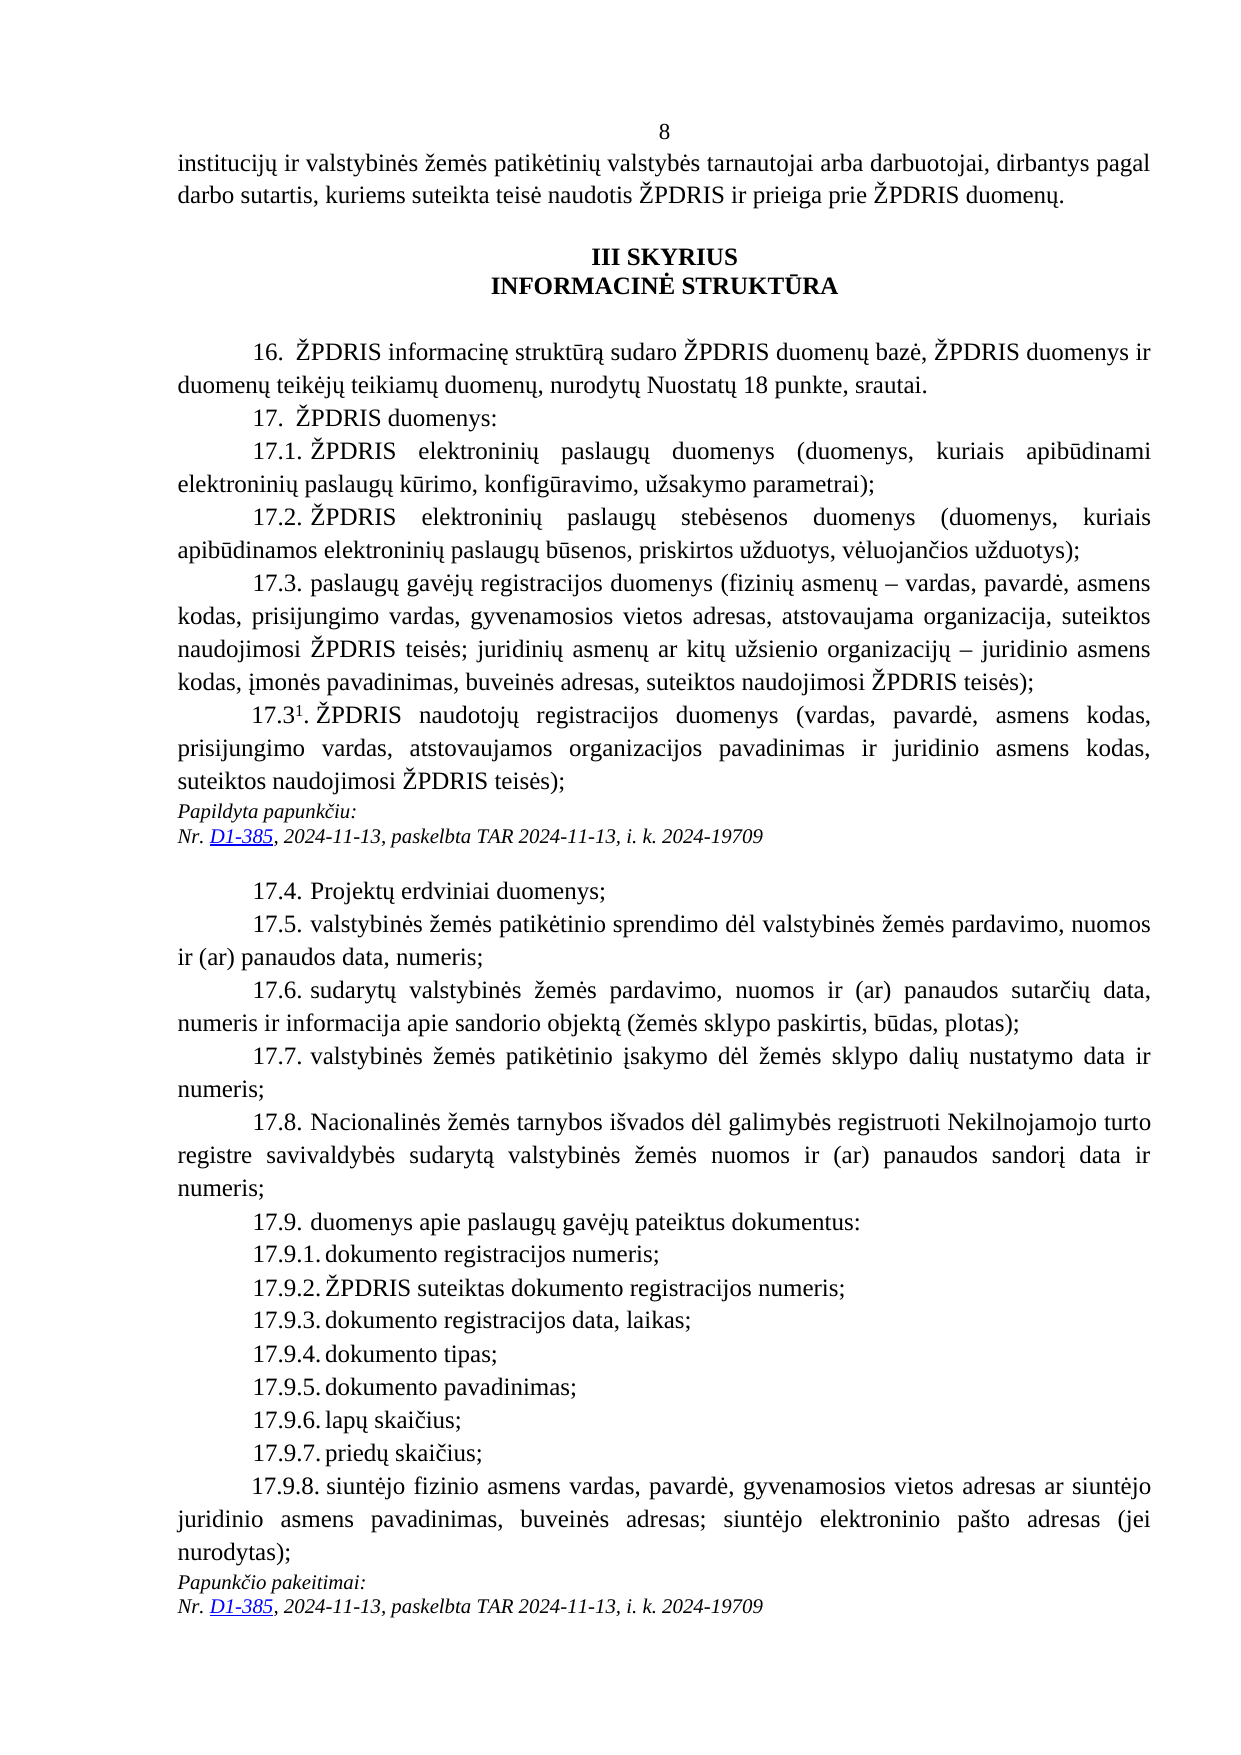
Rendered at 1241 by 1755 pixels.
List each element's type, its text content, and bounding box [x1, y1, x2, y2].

text 17.31. ŽPDRIS naudotojų registracijos duomenys (vardas, pavardė, asmens kodas, prisijungimo vardas, atstovaujamos organizacijos pavadinimas ir juridinio asmens kodas, suteiktos naudojimosi ŽPDRIS teisės); [177, 700, 1152, 795]
text 17.9.5. dokumento pavadinimas; [177, 1372, 1152, 1400]
text INFORMACINĖ STRUKTŪRA [177, 271, 1152, 300]
text Papunkčio pakeitimai: [177, 1570, 1152, 1594]
text 17.6. sudarytų valstybinės žemės pardavimo, nuomos ir (ar) panaudos sutarčių data, numeris ir informacija apie sandorio objektą (žemės sklypo paskirtis, būdas, plotas); [177, 975, 1152, 1037]
text Nr. D1-385, 2024-11-13, paskelbta TAR 2024-11-13, i. k. 2024-19709 [177, 823, 1152, 848]
text institucijų ir valstybinės žemės patikėtinių valstybės tarnautojai arba darbuotojai, dirbantys pagal darbo sutartis, kuriems suteikta teisė naudotis ŽPDRIS ir prieiga prie ŽPDRIS duomenų. [177, 148, 1152, 209]
text 17.9.1. dokumento registracijos numeris; [177, 1239, 1152, 1268]
text 17.1. ŽPDRIS elektroninių paslaugų duomenys (duomenys, kuriais apibūdinami elektroninių paslaugų kūrimo, konfigūravimo, užsakymo parametrai); [177, 436, 1152, 498]
text 17.7. valstybinės žemės patikėtinio įsakymo dėl žemės sklypo dalių nustatymo data ir numeris; [177, 1041, 1152, 1103]
text 17.9.8. siuntėjo fizinio asmens vardas, pavardė, gyvenamosios vietos adresas ar siuntėjo juridinio asmens pavadinimas, buveinės adresas; siuntėjo elektroninio pašto adresas (jei nurodytas); [177, 1471, 1152, 1566]
text 17.9.6. lapų skaičius; [177, 1405, 1152, 1433]
text Nr. D1-385, 2024-11-13, paskelbta TAR 2024-11-13, i. k. 2024-19709 [177, 1594, 1152, 1618]
text 17.9.2. ŽPDRIS suteiktas dokumento registracijos numeris; [177, 1273, 1152, 1301]
text 17.9. duomenys apie paslaugų gavėjų pateiktus dokumentus: [177, 1207, 1152, 1235]
text III SKYRIUS [177, 242, 1152, 271]
text 17.2. ŽPDRIS elektroninių paslaugų stebėsenos duomenys (duomenys, kuriais apibūdinamos elektroninių paslaugų būsenos, priskirtos užduotys, vėluojančios užduotys); [177, 502, 1152, 564]
text Papildyta papunkčiu: [177, 799, 1152, 823]
text 16. ŽPDRIS informacinę struktūrą sudaro ŽPDRIS duomenų bazė, ŽPDRIS duomenys ir duomenų teikėjų teikiamų duomenų, nurodytų Nuostatų 18 punkte, srautai. [177, 337, 1152, 399]
text 17.8. Nacionalinės žemės tarnybos išvados dėl galimybės registruoti Nekilnojamojo turto registre savivaldybės sudarytą valstybinės žemės nuomos ir (ar) panaudos sandorį data ir numeris; [177, 1107, 1152, 1202]
text 17.3. paslaugų gavėjų registracijos duomenys (fizinių asmenų – vardas, pavardė, asmens kodas, prisijungimo vardas, gyvenamosios vietos adresas, atstovaujama organizacija, suteiktos naudojimosi ŽPDRIS teisės; juridinių asmenų ar kitų užsienio organizacijų – juridinio asmens kodas, įmonės pavadinimas, buveinės adresas, suteiktos naudojimosi ŽPDRIS teisės); [177, 568, 1152, 696]
text 17.4. Projektų erdviniai duomenys; [177, 876, 1152, 905]
text 17. ŽPDRIS duomenys: [177, 403, 1152, 432]
text 17.9.7. priedų skaičius; [177, 1438, 1152, 1466]
text 17.5. valstybinės žemės patikėtinio sprendimo dėl valstybinės žemės pardavimo, nuomos ir (ar) panaudos data, numeris; [177, 909, 1152, 971]
text 17.9.4. dokumento tipas; [177, 1339, 1152, 1367]
text 17.9.3. dokumento registracijos data, laikas; [177, 1306, 1152, 1334]
